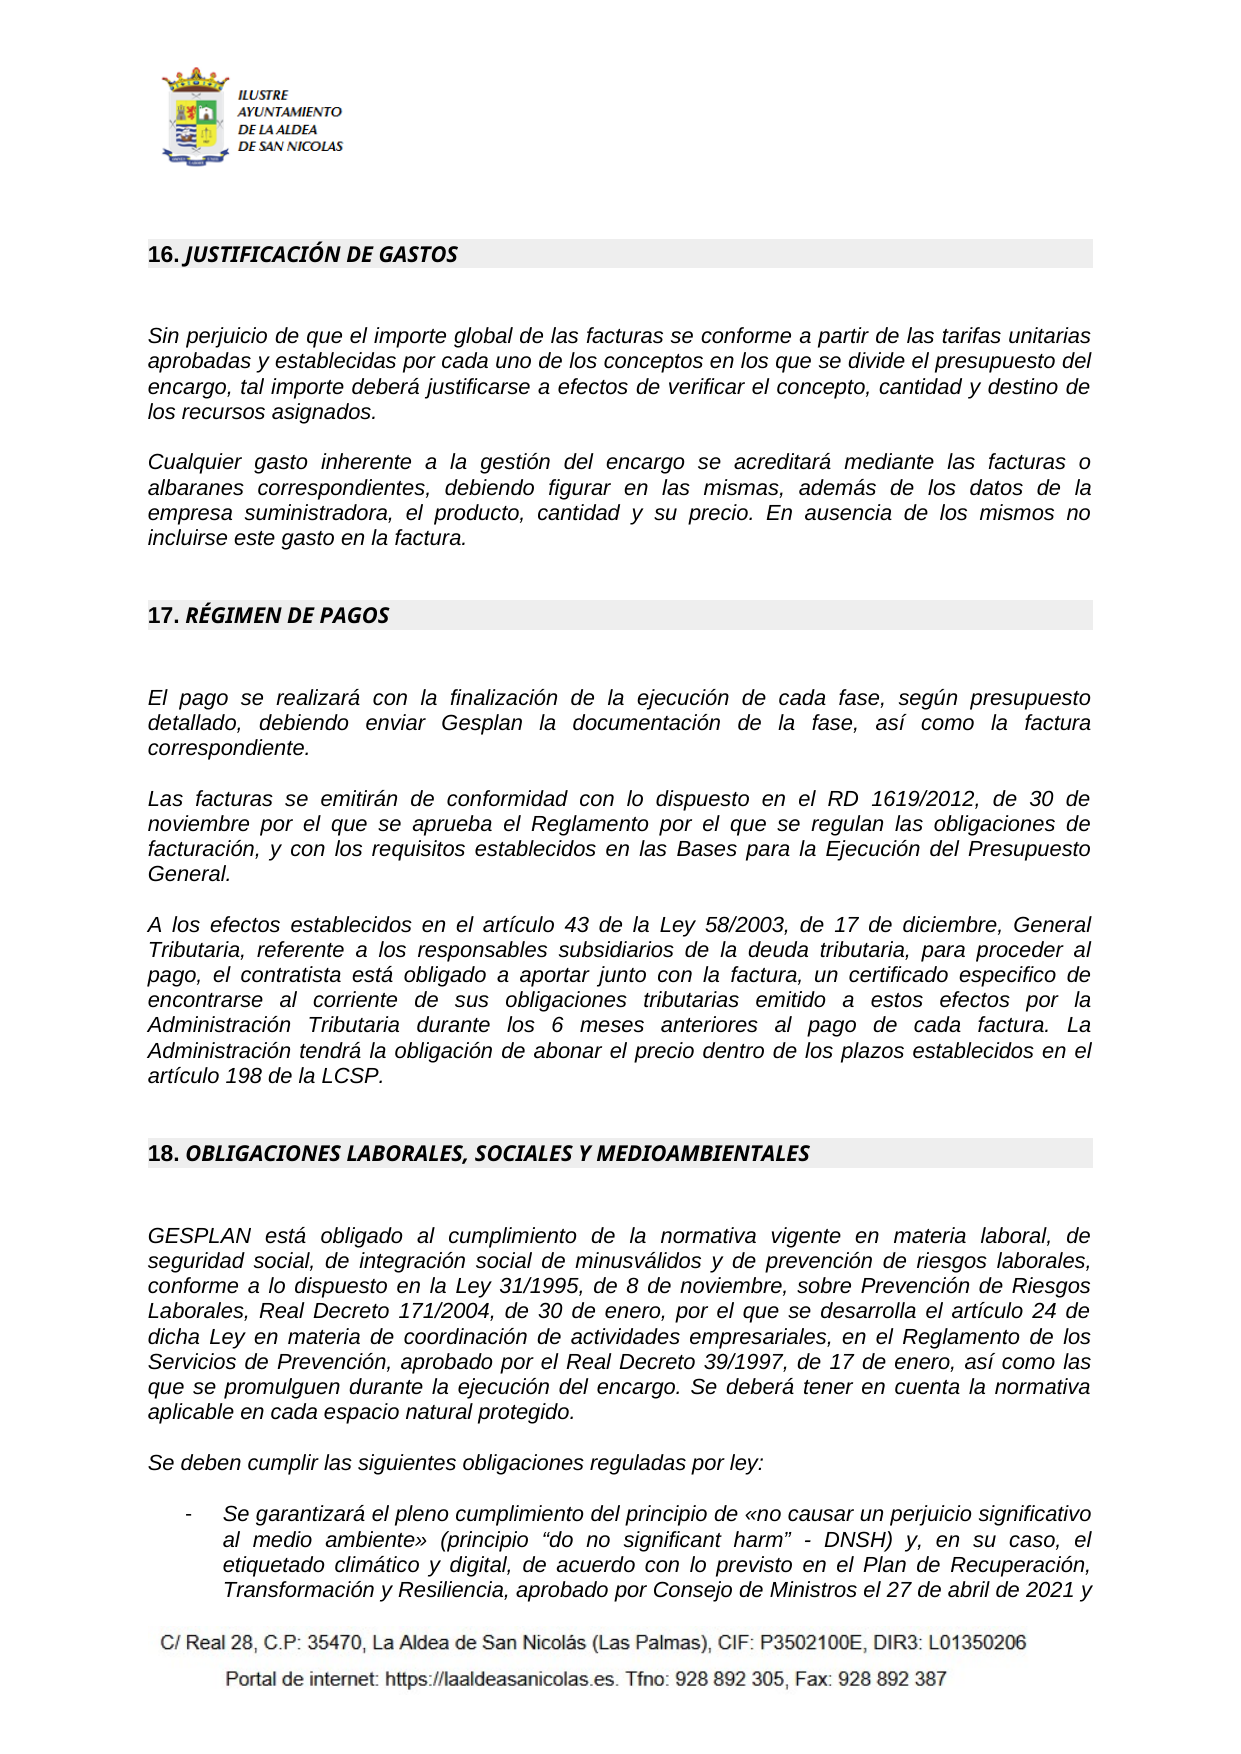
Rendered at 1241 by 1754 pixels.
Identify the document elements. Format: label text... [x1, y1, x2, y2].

text Las facturas se emitirán de conformidad con lo dispuesto en el RD 1619/2012, de 30 de noviembre por el que se aprueba el Reglamento por el que se regulan las obligaciones de facturación, y con los requisitos establecidos en las Bases para la Ejecución del Presupuesto General. [148, 786, 1093, 886]
text A los efectos establecidos en el artículo 43 de la Ley 58/2003, de 17 de diciembre, General Tributaria, referente a los responsables subsidiarios de la deuda tributaria, para proceder al pago, el contratista está obligado a aportar junto con la factura, un certificado especifico de encontrarse al corriente de sus obligaciones tributarias emitido a estos efectos por la Administración Tributaria durante los 6 meses anteriores al pago de cada factura. La Administración tendrá la obligación de abonar el precio dentro de los plazos establecidos en el artículo 198 de la LCSP. [148, 912, 1093, 1088]
text Se deben cumplir las siguientes obligaciones reguladas por ley: [148, 1449, 1093, 1475]
picture [148, 1626, 1033, 1695]
picture [148, 59, 359, 174]
text Cualquier gasto inherente a la gestión del encargo se acreditará mediante las facturas o albaranes correspondientes, debiendo figurar en las mismas, además de los datos de la empresa suministradora, el producto, cantidad y su precio. En ausencia de los mismos no incluirse este gasto en la factura. [148, 449, 1093, 550]
subtitle OBLIGACIONES LABORALES, SOCIALES Y MEDIOAMBIENTALES [148, 1138, 1093, 1168]
subtitle JUSTIFICACIÓN DE GASTOS [148, 239, 1093, 268]
list Se garantizará el pleno cumplimiento del principio de «no causar un perjuicio significativo al medio ambiente» (principio “do no significant harm” - DNSH) y, en su caso, el etiquetado climático y digital, de acuerdo con lo previsto en el Plan de Recuperación, Transformación y Resiliencia, aprobado por Consejo de Ministros el 27 de abril de 2021 y [185, 1500, 1093, 1602]
text El pago se realizará con la finalización de la ejecución de cada fase, según presupuesto detallado, debiendo enviar Gesplan la documentación de la fase, así como la factura correspondiente. [148, 685, 1093, 760]
text Sin perjuicio de que el importe global de las facturas se conforme a partir de las tarifas unitarias aprobadas y establecidas por cada uno de los conceptos en los que se divide el presupuesto del encargo, tal importe deberá justificarse a efectos de verificar el concepto, cantidad y destino de los recursos asignados. [148, 323, 1093, 424]
subtitle RÉGIMEN DE PAGOS [148, 600, 1093, 630]
text GESPLAN está obligado al cumplimiento de la normativa vigente en materia laboral, de seguridad social, de integración social de minusválidos y de prevención de riesgos laborales, conforme a lo dispuesto en la Ley 31/1995, de 8 de noviembre, sobre Prevención de Riesgos Laborales, Real Decreto 171/2004, de 30 de enero, por el que se desarrolla el artículo 24 de dicha Ley en materia de coordinación de actividades empresariales, en el Reglamento de los Servicios de Prevención, aprobado por el Real Decreto 39/1997, de 17 de enero, así como las que se promulguen durante la ejecución del encargo. Se deberá tener en cuenta la normativa aplicable en cada espacio natural protegido. [148, 1223, 1093, 1424]
